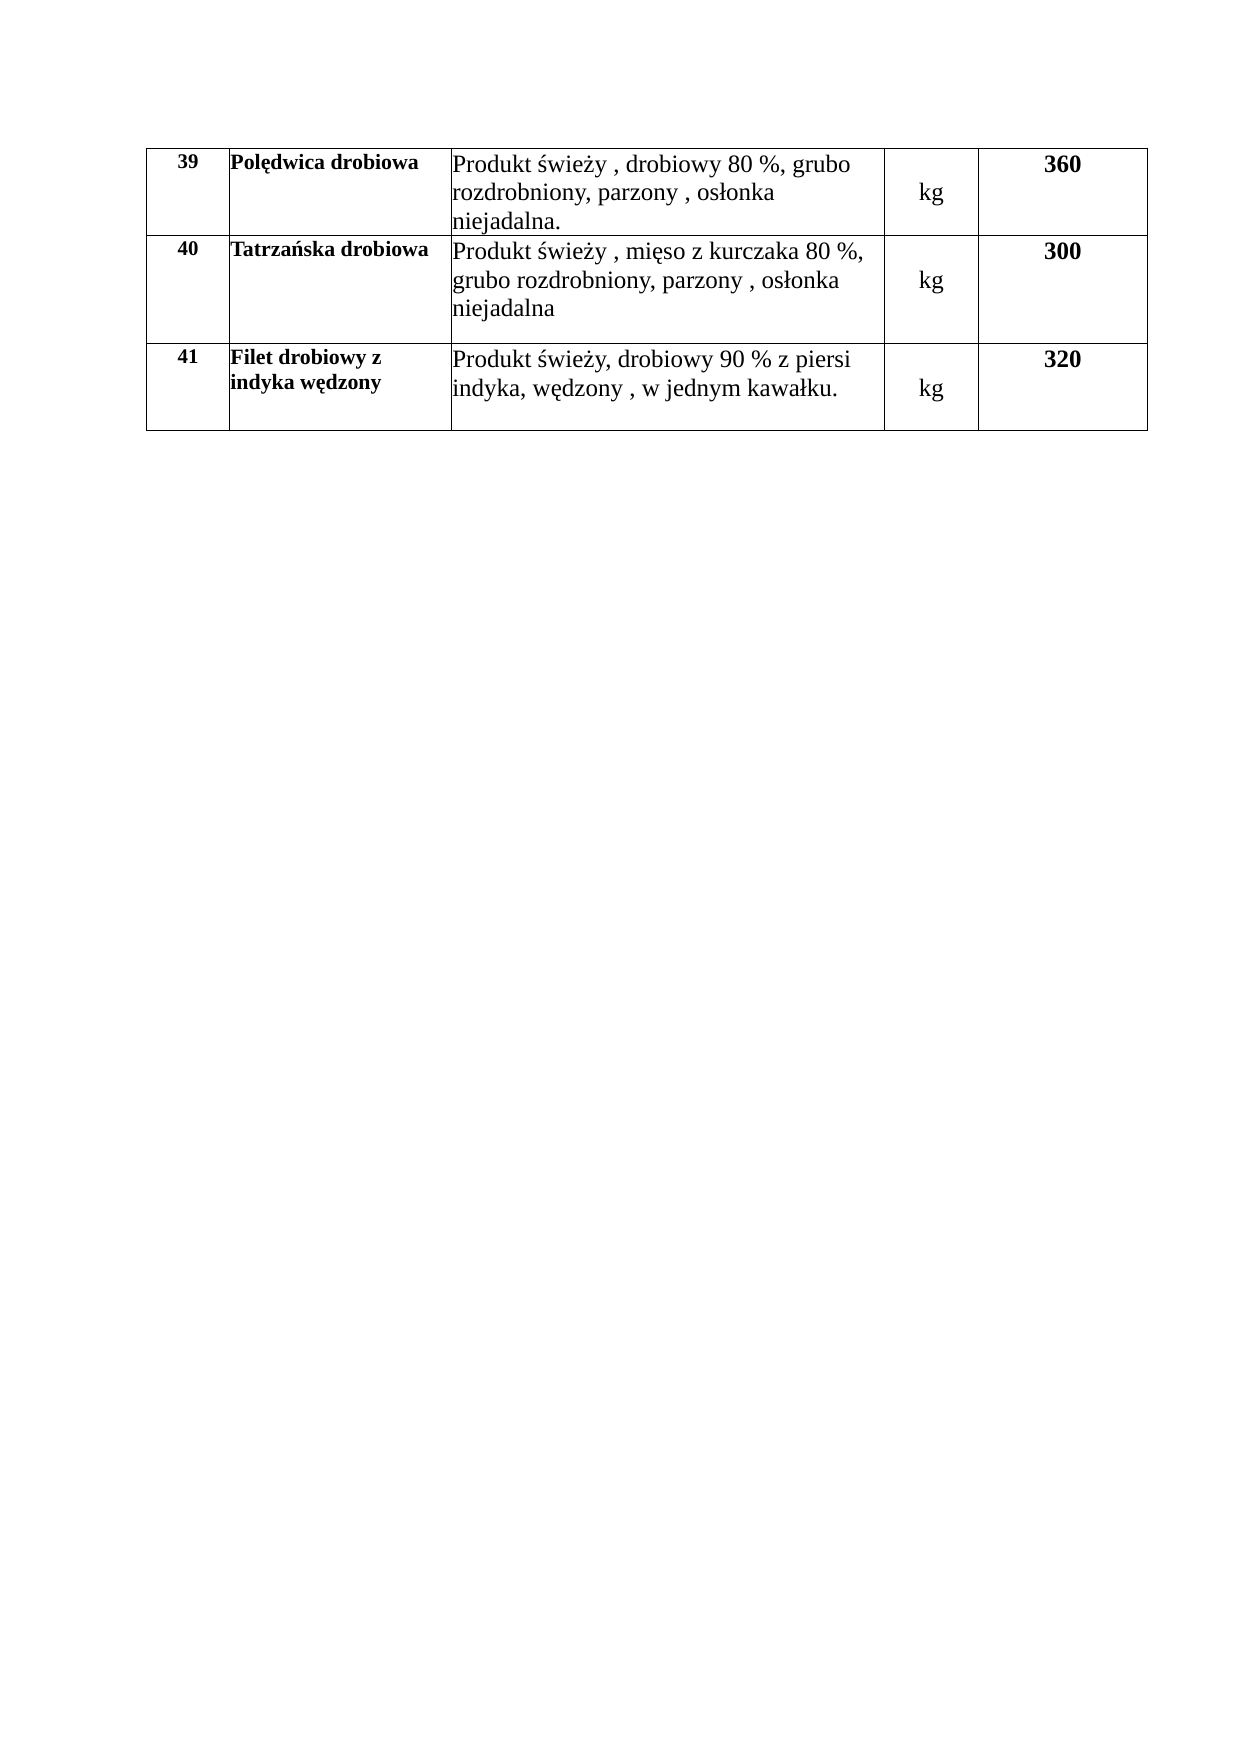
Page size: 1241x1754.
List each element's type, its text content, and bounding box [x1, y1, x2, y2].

table_cell 41 [147, 344, 229, 430]
table_cell kg [885, 344, 978, 430]
table_cell kg [885, 149, 978, 235]
table_cell Produkt świeży, drobiowy 90 % z piersi indyka, wędzony , w jednym kawałku. [452, 344, 884, 430]
table_cell 39 [147, 149, 229, 235]
table_cell 40 [147, 236, 229, 343]
table_cell Filet drobiowy z indyka wędzony [230, 344, 451, 430]
table_cell Produkt świeży , mięso z kurczaka 80 %, grubo rozdrobniony, parzony , osłonka niejadalna [452, 236, 884, 343]
table_cell Tatrzańska drobiowa [230, 236, 451, 343]
table_cell 300 [979, 236, 1147, 343]
table_cell 360 [979, 149, 1147, 235]
table_cell kg [885, 236, 978, 343]
table_cell 320 [979, 344, 1147, 430]
table_cell Polędwica drobiowa [230, 149, 451, 235]
table_cell Produkt świeży , drobiowy 80 %, grubo rozdrobniony, parzony , osłonka niejadalna. [452, 149, 884, 235]
